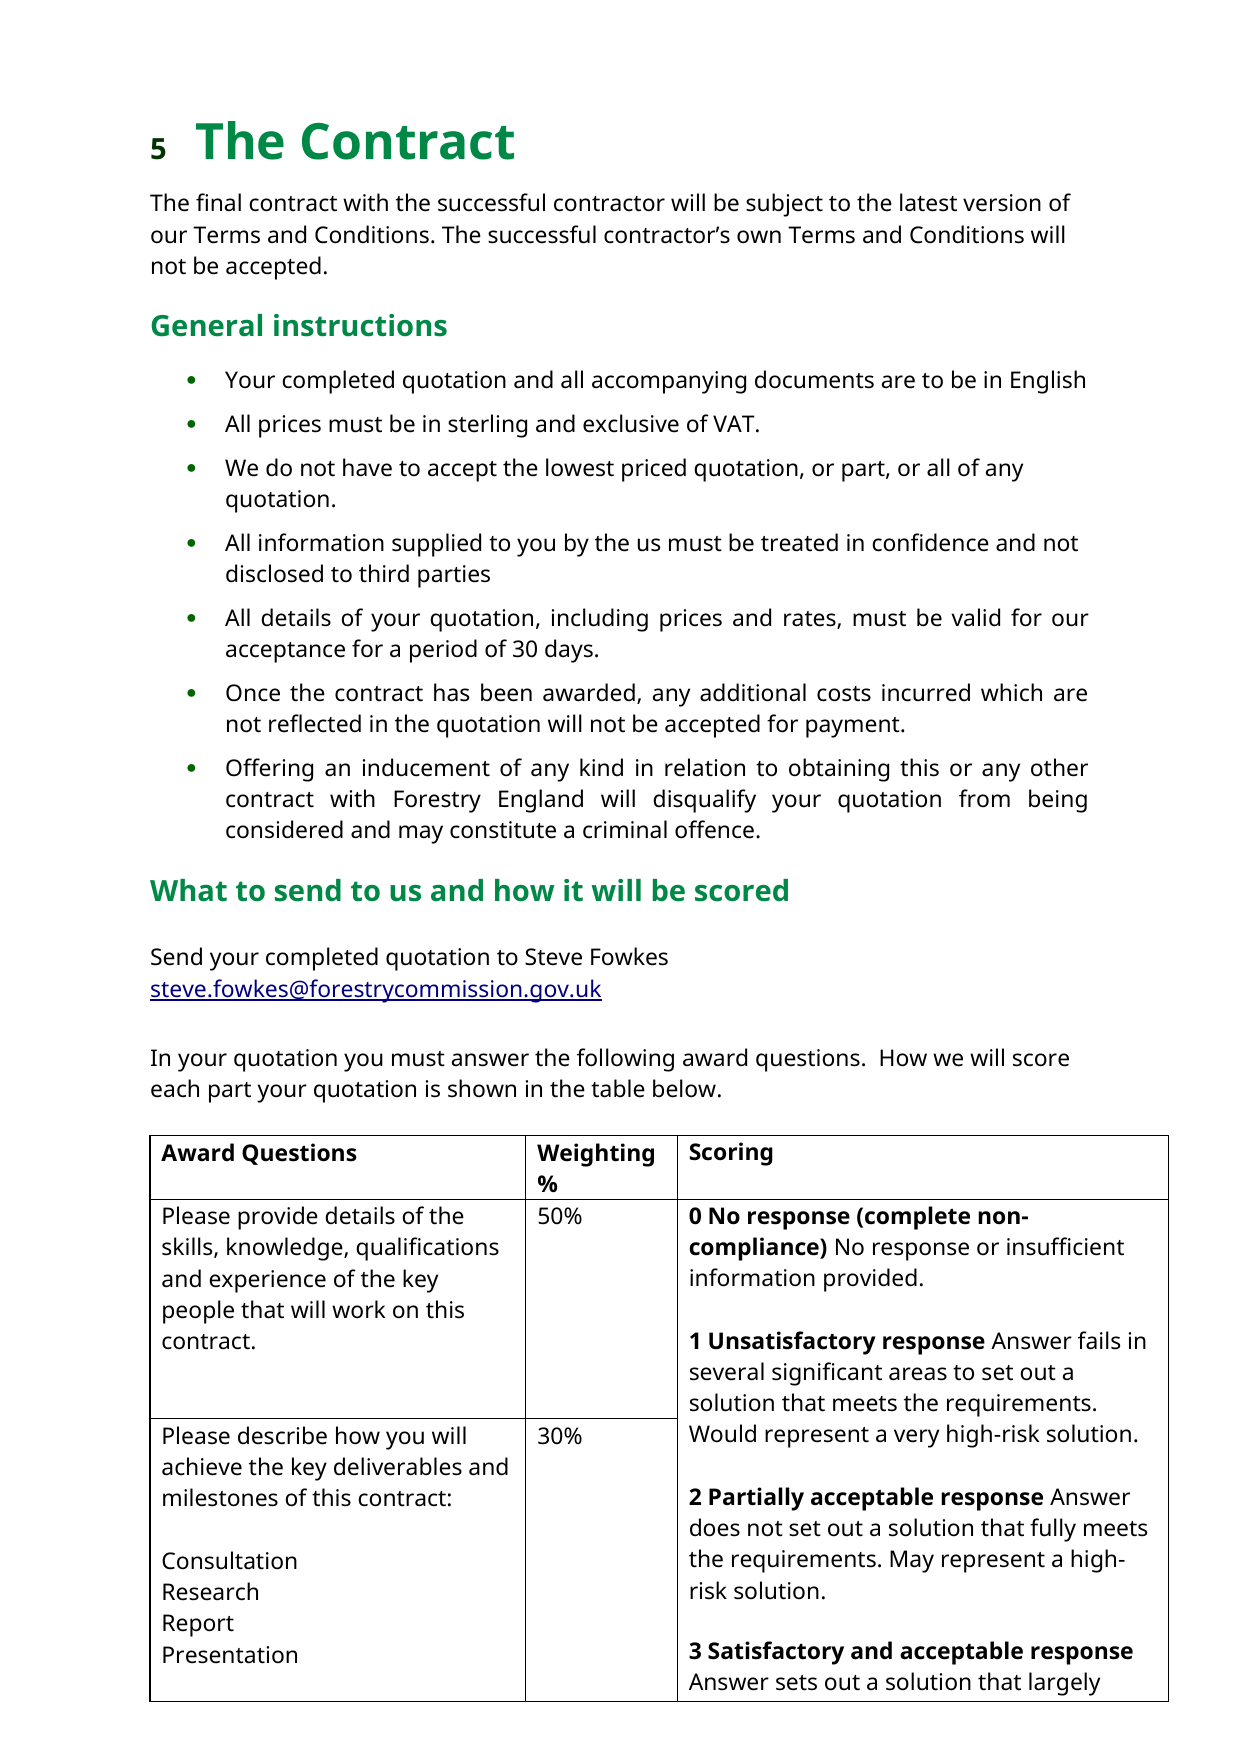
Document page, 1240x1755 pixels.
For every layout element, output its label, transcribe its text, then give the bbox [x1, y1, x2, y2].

table_header Weighting % [526, 1136, 677, 1198]
table_header Award Questions [151, 1136, 525, 1198]
table_cell 0 No response (complete non-compliance) No response or insufficient information provided. 1 Unsatisfactory response Answer fails in several significant areas to set out a solution that meets the requirements. Would represent a very high-risk solution. 2 Partially acceptable response Answer does not set out a solution that fully meets the requirements. May represent a high-risk solution. 3 Satisfactory and acceptable response Answer sets out a solution that largely [678, 1200, 1168, 1701]
table_cell Please provide details of the skills, knowledge, qualifications and experience of the key people that will work on this contract. [151, 1200, 525, 1418]
table_cell 30% [526, 1419, 677, 1701]
text The final contract with the successful contractor will be subject to the latest version of our Terms and Conditions. The successful contractor’s own Terms and Conditions will not be accepted. [150, 187, 1089, 281]
subtitle General instructions [150, 306, 1089, 345]
list All information supplied to you by the us must be treated in confidence and not disclosed to third parties [187, 527, 1089, 589]
list Your completed quotation and all accompanying documents are to be in English [187, 364, 1089, 395]
table_cell Please describe how you will achieve the key deliverables and milestones of this contract: Consultation Research Report Presentation [151, 1419, 525, 1701]
subtitle Send your completed quotation to Steve Fowkes steve.fowkes@forestrycommission.gov.uk [150, 941, 1089, 1004]
subtitle What to send to us and how it will be scored [150, 870, 1089, 910]
table_header Scoring [678, 1136, 1168, 1198]
list All details of your quotation, including prices and rates, must be valid for our acceptance for a period of 30 days. [187, 602, 1089, 664]
text In your quotation you must answer the following award questions. How we will score each part your quotation is shown in the table below. [150, 1041, 1089, 1104]
list All prices must be in sterling and exclusive of VAT. [187, 408, 1089, 439]
subtitle The Contract [150, 106, 1089, 174]
list Once the contract has been awarded, any additional costs incurred which are not reflected in the quotation will not be accepted for payment. [187, 677, 1089, 739]
list We do not have to accept the lowest priced quotation, or part, or all of any quotation. [187, 452, 1089, 514]
list Offering an inducement of any kind in relation to obtaining this or any other contract with Forestry England will disqualify your quotation from being considered and may constitute a criminal offence. [187, 752, 1089, 845]
table_cell 50% [526, 1200, 677, 1418]
